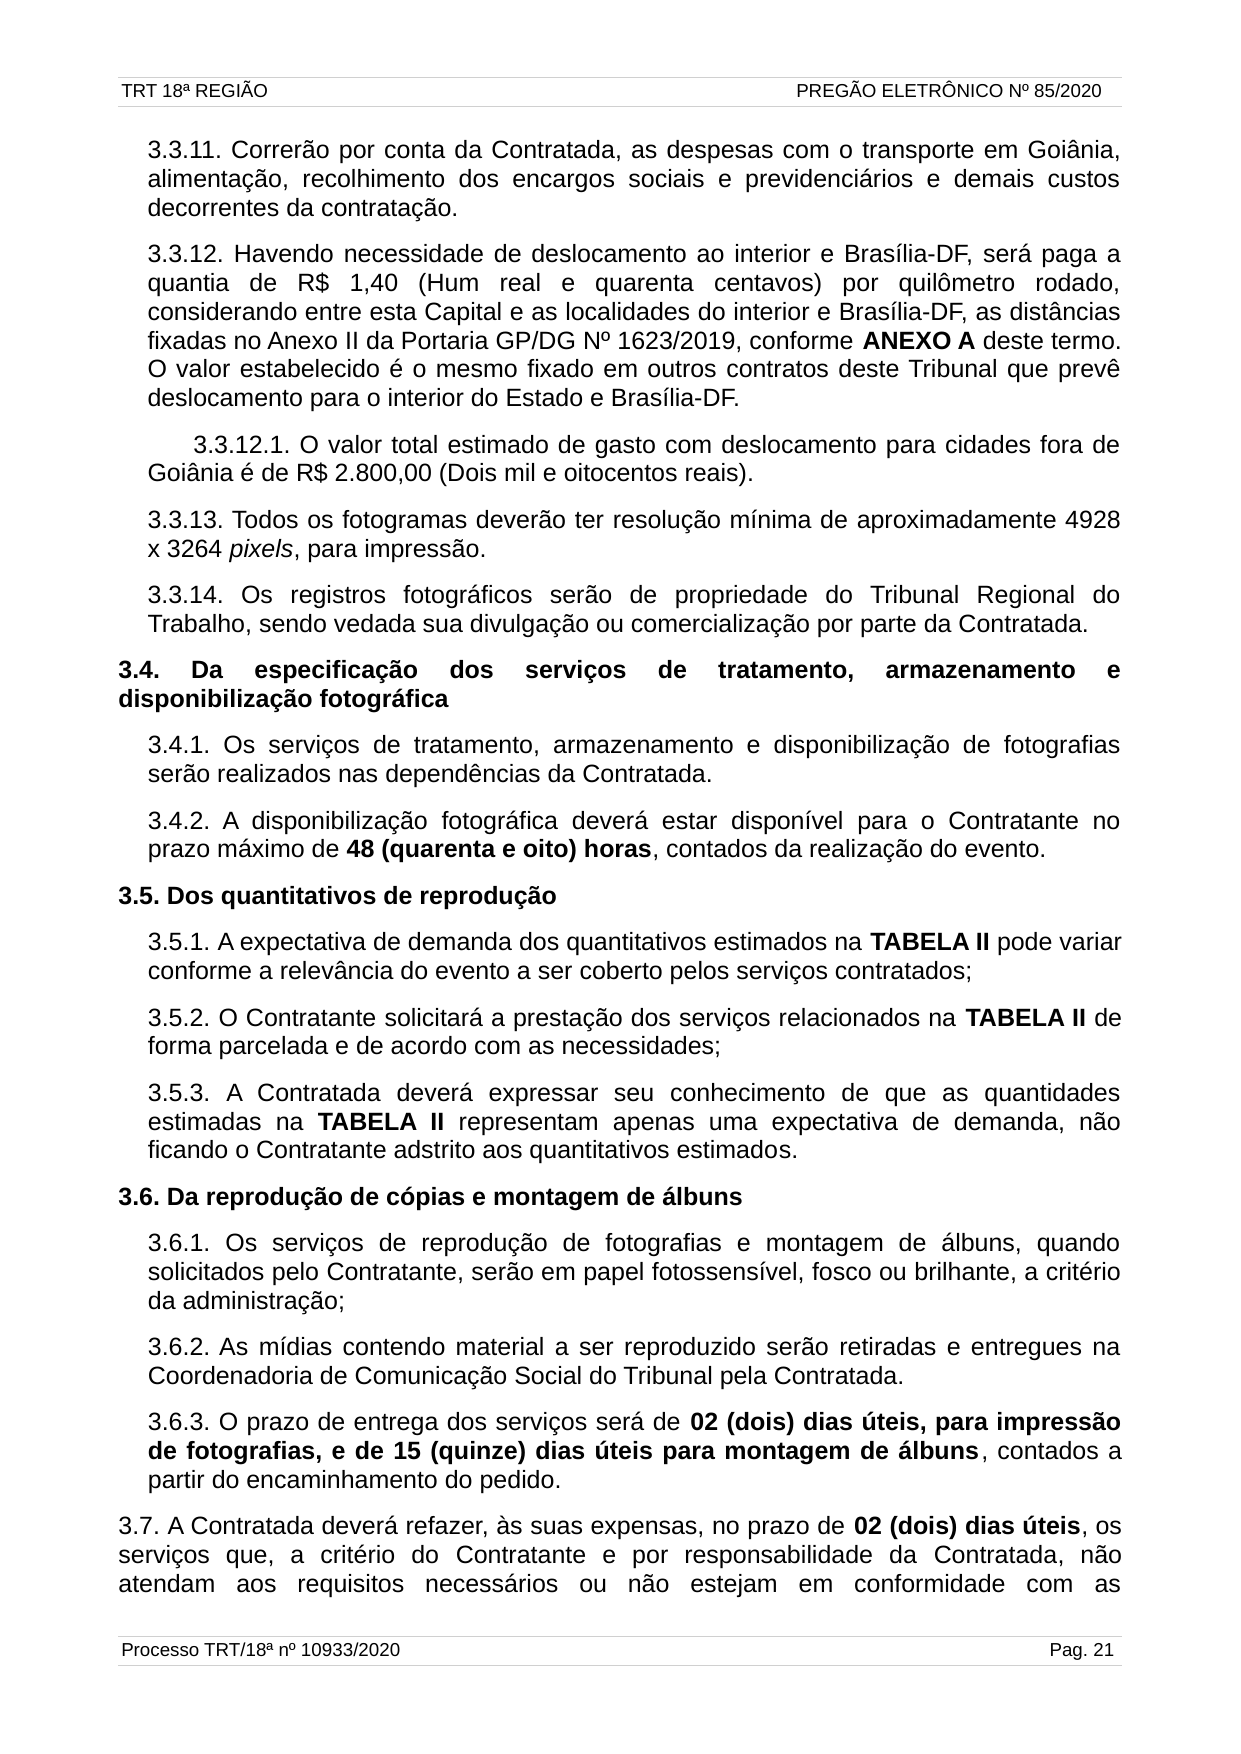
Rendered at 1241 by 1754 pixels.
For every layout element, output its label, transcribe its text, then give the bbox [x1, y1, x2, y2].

text 3.3.13. Todos os fotogramas deverão ter resolução mínima de aproximadamente 4928 x 3264 pixels, para impressão. [147, 505, 1122, 562]
text 3.5.1. A expectativa de demanda dos quantitativos estimados na TABELA II pode variar conforme a relevância do evento a ser coberto pelos serviços contratados; [148, 927, 1122, 985]
text 3.3.11. Correrão por conta da Contratada, as despesas com o transporte em Goiânia, alimentação, recolhimento dos encargos sociais e previdenciários e demais custos decorrentes da contratação. [147, 136, 1122, 222]
text 3.6.3. O prazo de entrega dos serviços será de 02 (dois) dias úteis, para impressão de fotografias, e de 15 (quinze) dias úteis para montagem de álbuns, contados a partir do encaminhamento do pedido. [148, 1407, 1122, 1494]
text 3.5. Dos quantitativos de reprodução [118, 881, 1122, 910]
text 3.3.12. Havendo necessidade de deslocamento ao interior e Brasília-DF, será paga a quantia de R$ 1,40 (Hum real e quarenta centavos) por quilômetro rodado, considerando entre esta Capital e as localidades do interior e Brasília-DF, as distâncias fixadas no Anexo II da Portaria GP/DG Nº 1623/2019, conforme ANEXO A deste termo. O valor estabelecido é o mesmo fixado em outros contratos deste Tribunal que prevê deslocamento para o interior do Estado e Brasília-DF. [147, 239, 1122, 412]
text 3.6.2. As mídias contendo material a ser reproduzido serão retiradas e entregues na Coordenadoria de Comunicação Social do Tribunal pela Contratada. [148, 1332, 1122, 1390]
text 3.5.3. A Contratada deverá expressar seu conhecimento de que as quantidades estimadas na TABELA II representam apenas uma expectativa de demanda, não ficando o Contratante adstrito aos quantitativos estimados. [148, 1078, 1122, 1164]
text 3.4. Da especificação dos serviços de tratamento, armazenamento e disponibilização fotográfica [118, 655, 1122, 713]
text 3.4.2. A disponibilização fotográfica deverá estar disponível para o Contratante no prazo máximo de 48 (quarenta e oito) horas, contados da realização do evento. [148, 806, 1122, 863]
text 3.3.12.1. O valor total estimado de gasto com deslocamento para cidades fora de Goiânia é de R$ 2.800,00 (Dois mil e oitocentos reais). [147, 430, 1122, 487]
text 3.3.14. Os registros fotográficos serão de propriedade do Tribunal Regional do Trabalho, sendo vedada sua divulgação ou comercialização por parte da Contratada. [147, 580, 1122, 638]
text 3.5.2. O Contratante solicitará a prestação dos serviços relacionados na TABELA II de forma parcelada e de acordo com as necessidades; [148, 1003, 1122, 1060]
text 3.4.1. Os serviços de tratamento, armazenamento e disponibilização de fotografias serão realizados nas dependências da Contratada. [148, 731, 1122, 788]
text 3.6. Da reprodução de cópias e montagem de álbuns [118, 1182, 1122, 1211]
text 3.7. A Contratada deverá refazer, às suas expensas, no prazo de 02 (dois) dias úteis, os serviços que, a critério do Contratante e por responsabilidade da Contratada, não atendam aos requisitos necessários ou não estejam em conformidade com as [118, 1511, 1122, 1598]
text 3.6.1. Os serviços de reprodução de fotografias e montagem de álbuns, quando solicitados pelo Contratante, serão em papel fotossensível, fosco ou brilhante, a critério da administração; [148, 1228, 1122, 1314]
